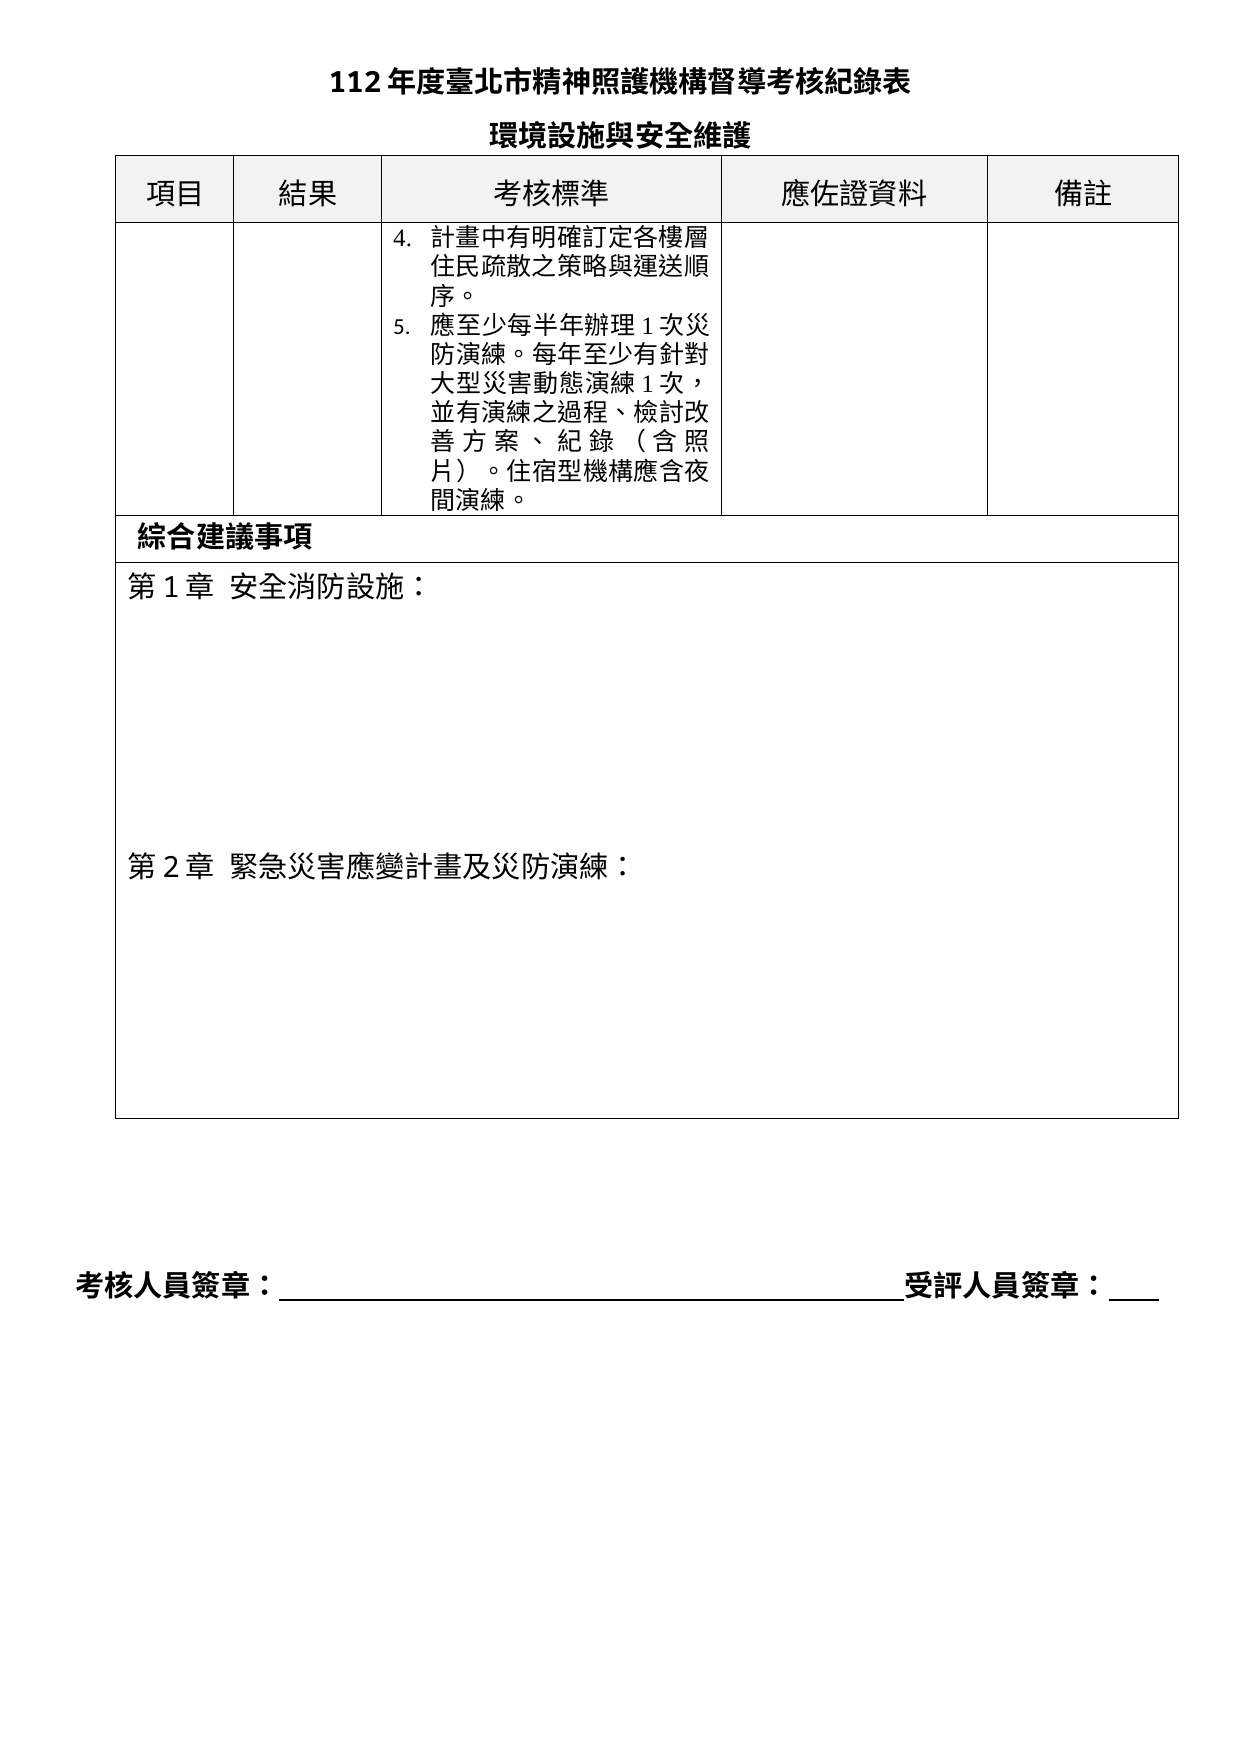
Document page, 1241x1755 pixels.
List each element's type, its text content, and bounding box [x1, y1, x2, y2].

table_header 結果 [234, 156, 381, 222]
table_header 考核標準 [382, 156, 721, 222]
table_cell 第1章 安全消防設施： 第2章 緊急災害應變計畫及災防演練： [116, 563, 1178, 1118]
table_header 項目 [116, 156, 233, 222]
table_cell 綜合建議事項 [116, 516, 1178, 562]
table_header 備註 [988, 156, 1178, 222]
table_cell [116, 223, 233, 515]
table_cell [722, 223, 987, 515]
table_cell [988, 223, 1178, 515]
text 考核人員簽章： 受評人員簽章： [75, 1273, 1165, 1303]
table_cell 落實檢核精神照護機構防火及避難安全風險自主檢核表。並且有依照辨識的風險加以改善。 對於火災、風災、水災、地震等緊急災害，訂有符合機構與災害特性之緊急災害應變計畫與作業程序。 計畫中有完備之緊急通報、聯絡及應變啟動機制，及具有適當的人力調度及緊急召回機制。 計畫中有明確訂定各樓層住民疏散之策略與運送順序。 應至少每半年辦理1次災防演練。每年至少有針對大型災害動態演練1次，並有演練之過程、檢討改善方案、紀錄（含照片）。住宿型機構應含夜間演練。 [382, 223, 721, 515]
table_cell [234, 223, 381, 515]
table_header 應佐證資料 [722, 156, 987, 222]
